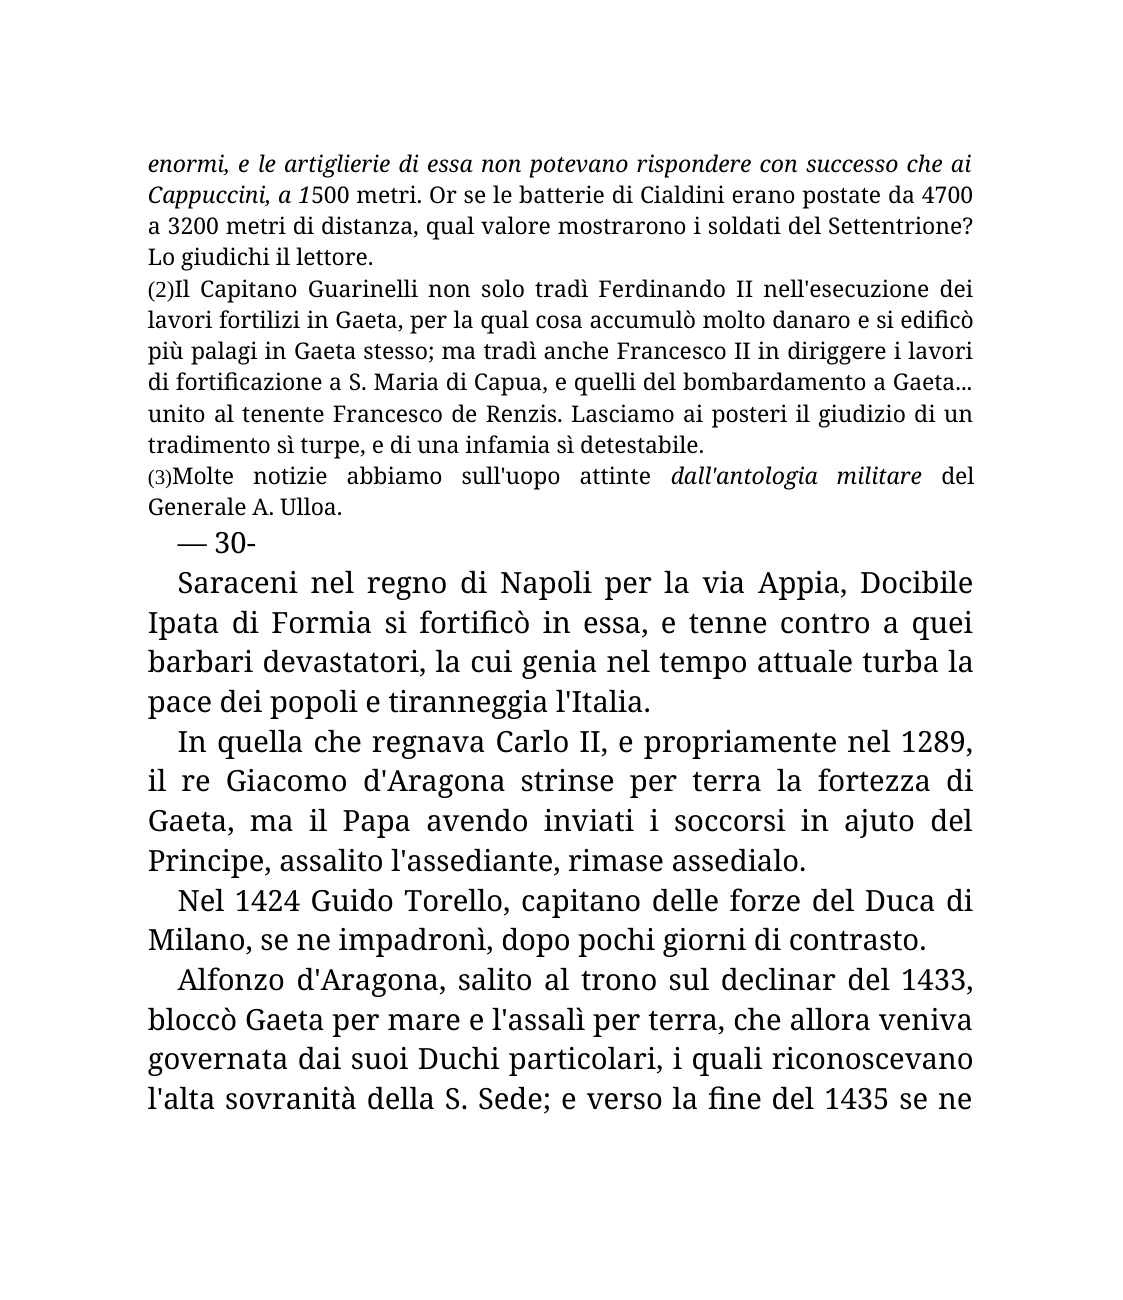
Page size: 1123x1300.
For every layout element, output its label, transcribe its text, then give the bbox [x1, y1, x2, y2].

list enormi, e le artiglierie di essa non potevano rispondere con successo che ai Cappuccini, a 1500 metri. Or se le batterie di Cialdini erano postate da 4700 a 3200 metri di distanza, qual valore mostrarono i soldati del Settentrione? Lo giudichi il lettore. [148, 148, 974, 273]
text — 30- [148, 523, 974, 562]
text Saraceni nel regno di Napoli per la via Appia, Docibile Ipata di Formia si fortificò in essa, e tenne contro a quei barbari devastatori, la cui genia nel tempo attuale turba la pace dei popoli e tiranneggia l'Italia. [148, 562, 974, 721]
list Molte notizie abbiamo sull'uopo attinte dall'antologia militare del Generale A. Ulloa. [148, 460, 974, 523]
list Il Capitano Guarinelli non solo tradì Ferdinando II nell'esecuzione dei lavori fortilizi in Gaeta, per la qual cosa accumulò molto danaro e si edificò più palagi in Gaeta stesso; ma tradì anche Francesco II in diriggere i lavori di fortificazione a S. Maria di Capua, e quelli del bombardamento a Gaeta... unito al tenente Francesco de Renzis. Lasciamo ai posteri il giudizio di un tradimento sì turpe, e di una infamia sì detestabile. [148, 273, 974, 460]
text Alfonzo d'Aragona, salito al trono sul declinar del 1433, bloccò Gaeta per mare e l'assalì per terra, che allora veniva governata dai suoi Duchi particolari, i quali riconoscevano l'alta sovranità della S. Sede; e verso la fine del 1435 se ne [148, 959, 974, 1118]
text In quella che regnava Carlo II, e propriamente nel 1289, il re Giacomo d'Aragona strinse per terra la fortezza di Gaeta, ma il Papa avendo inviati i soccorsi in ajuto del Principe, assalito l'assediante, rimase assedialo. [148, 721, 974, 880]
text Nel 1424 Guido Torello, capitano delle forze del Duca di Milano, se ne impadronì, dopo pochi giorni di contrasto. [148, 880, 974, 959]
